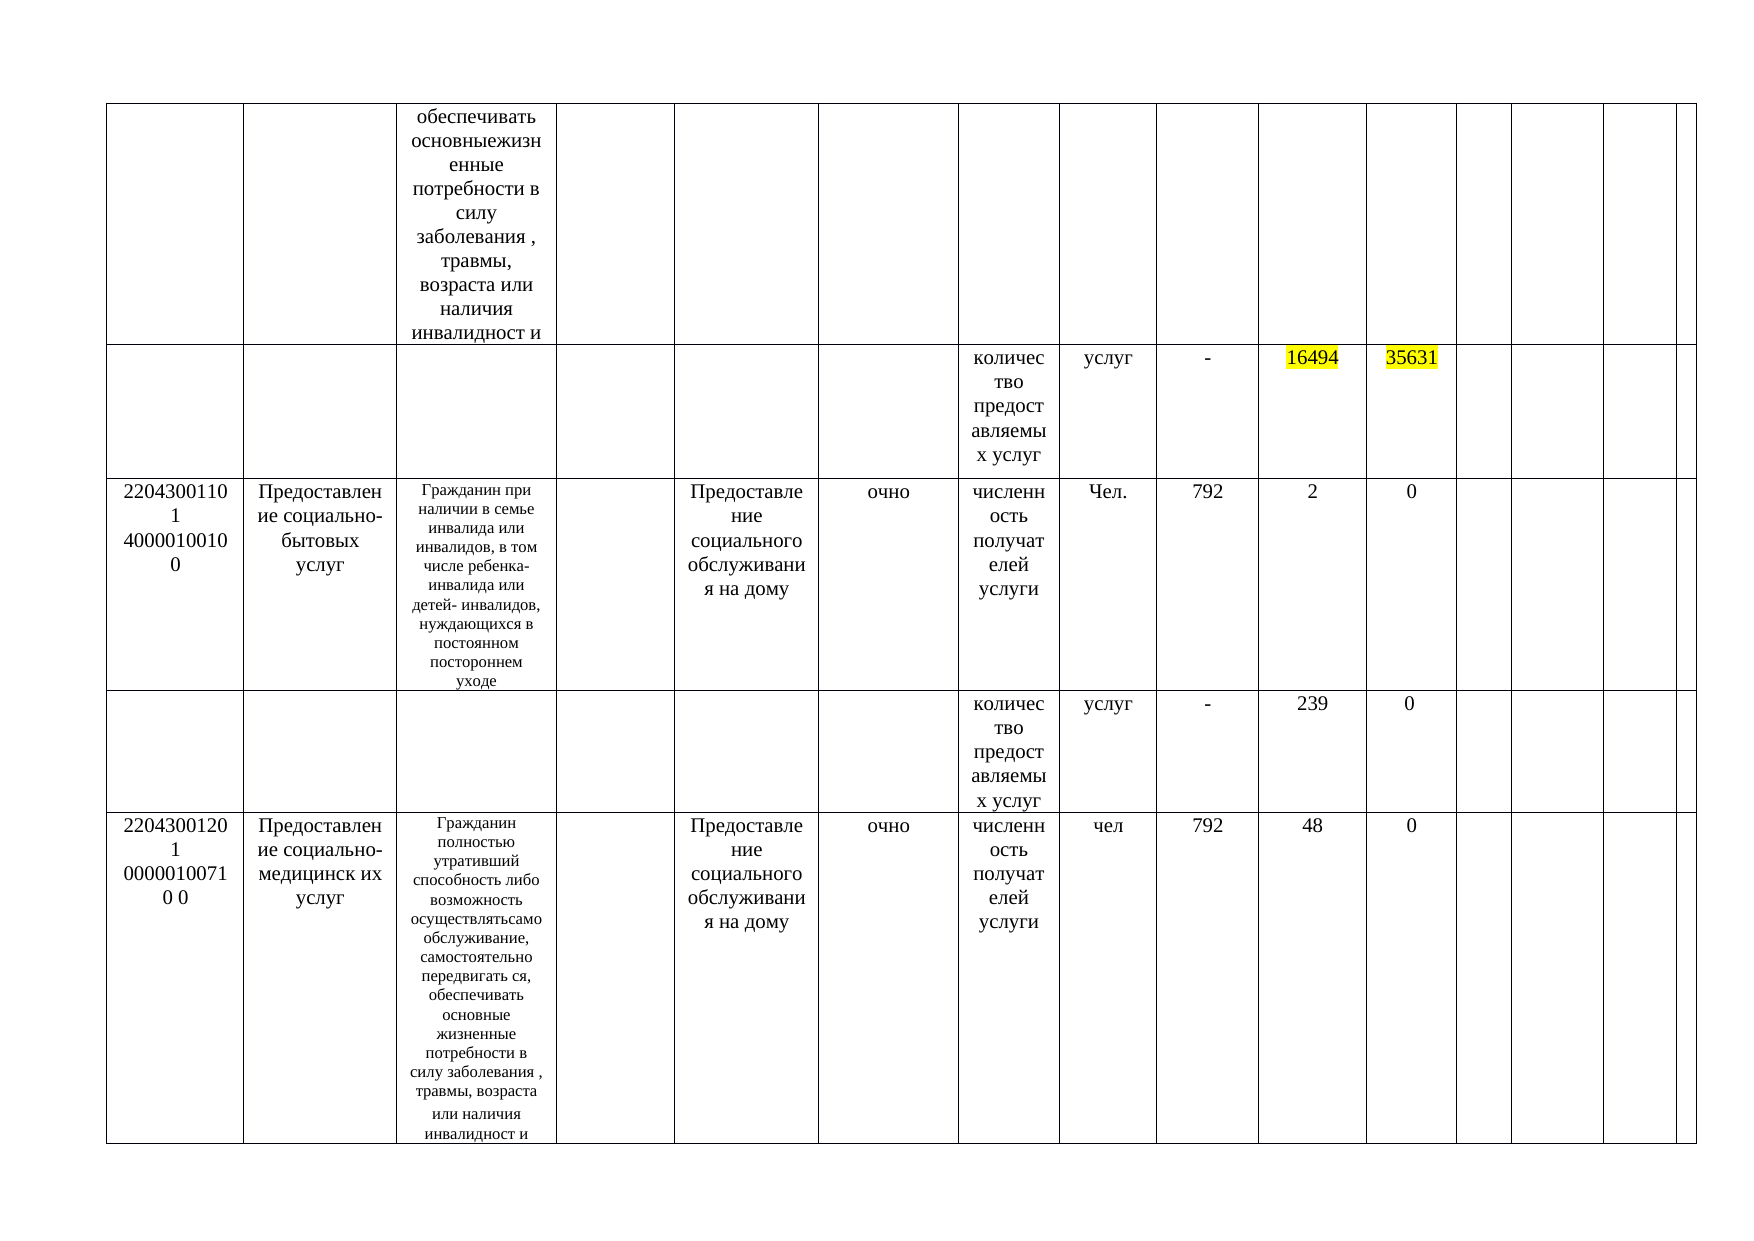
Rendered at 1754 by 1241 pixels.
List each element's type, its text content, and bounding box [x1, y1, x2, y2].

table_cell [1677, 691, 1696, 812]
table_cell [1677, 104, 1696, 344]
table_cell Гражданин при наличии в семье инвалида или инвалидов, в том числе ребенка- инвалида или детей- инвалидов, нуждающихся в постоянном постороннем уходе [397, 479, 556, 690]
table_cell [1604, 345, 1676, 478]
table_cell [1677, 345, 1696, 478]
table_cell [1157, 104, 1258, 344]
table_cell [1677, 479, 1696, 690]
table_cell 22043001201 00000100710 0 [107, 813, 243, 1143]
table_cell Предоставление социально- бытовых услуг [244, 479, 396, 690]
table_cell Предоставление социально-медицинск их услуг [244, 813, 396, 1143]
table_cell количество предоставляемых услуг [959, 345, 1059, 478]
table_cell [244, 345, 396, 478]
table_cell [1259, 104, 1366, 344]
table_cell Гражданин полностью утративший способность либо возможность осуществлятьсамообслуживание, самостоятельно передвигать ся, обеспечивать основные жизненные потребности в силу заболевания , травмы, возраста или наличия инвалидност и [397, 813, 556, 1143]
table_cell численность получателей услуги [959, 813, 1059, 1143]
table_cell [244, 691, 396, 812]
table_cell [1604, 691, 1676, 812]
table_cell [1512, 813, 1603, 1143]
table_cell [244, 104, 396, 344]
table_cell 2 [1259, 479, 1366, 690]
table_cell [819, 104, 958, 344]
table_cell [1512, 479, 1603, 690]
table_cell [557, 104, 674, 344]
table_cell обеспечивать основныежизненные потребности в силу заболевания , травмы, возраста или наличия инвалидност и [397, 104, 556, 344]
table_cell услуг [1060, 345, 1156, 478]
table_cell 0 [1367, 479, 1456, 690]
table_cell 22043001101 4000010010 0 [107, 479, 243, 690]
table_cell очно [819, 813, 958, 1143]
table_cell 0 [1367, 813, 1456, 1143]
table_cell [1512, 104, 1603, 344]
table_cell [1457, 691, 1511, 812]
table_cell [1604, 104, 1676, 344]
table_cell услуг [1060, 691, 1156, 812]
table_cell 48 [1259, 813, 1366, 1143]
table_cell [107, 345, 243, 478]
table_cell [1457, 813, 1511, 1143]
table_cell [557, 345, 674, 478]
table_cell [675, 345, 818, 478]
table_cell [1060, 104, 1156, 344]
table_cell [1604, 479, 1676, 690]
table_cell [557, 813, 674, 1143]
table_cell [1604, 813, 1676, 1143]
table_cell Предоставление социального обслуживания на дому [675, 479, 818, 690]
table_cell - [1157, 691, 1258, 812]
table_cell 239 [1259, 691, 1366, 812]
table_cell [819, 345, 958, 478]
table_cell 35631 [1367, 345, 1456, 478]
table_cell [959, 104, 1059, 344]
table_cell чел [1060, 813, 1156, 1143]
table_cell [107, 104, 243, 344]
table_cell [1677, 813, 1696, 1143]
table_cell [1457, 479, 1511, 690]
table_cell 0 [1367, 691, 1456, 812]
table_cell [1512, 345, 1603, 478]
table_cell [675, 104, 818, 344]
table_cell количество предоставляемых услуг [959, 691, 1059, 812]
table_cell [397, 345, 556, 478]
table_cell [557, 691, 674, 812]
table_cell 792 [1157, 813, 1258, 1143]
table_cell [819, 691, 958, 812]
table_cell [107, 691, 243, 812]
table_cell [675, 691, 818, 812]
table_cell Предоставление социального обслуживания на дому [675, 813, 818, 1143]
table_cell 792 [1157, 479, 1258, 690]
table_cell очно [819, 479, 958, 690]
table_cell [1512, 691, 1603, 812]
table_cell - [1157, 345, 1258, 478]
table_cell Чел. [1060, 479, 1156, 690]
table_cell 16494 [1259, 345, 1366, 478]
table_cell [1457, 104, 1511, 344]
table_cell численность получателей услуги [959, 479, 1059, 690]
table_cell [1457, 345, 1511, 478]
table_cell [557, 479, 674, 690]
table_cell [397, 691, 556, 812]
table_cell [1367, 104, 1456, 344]
